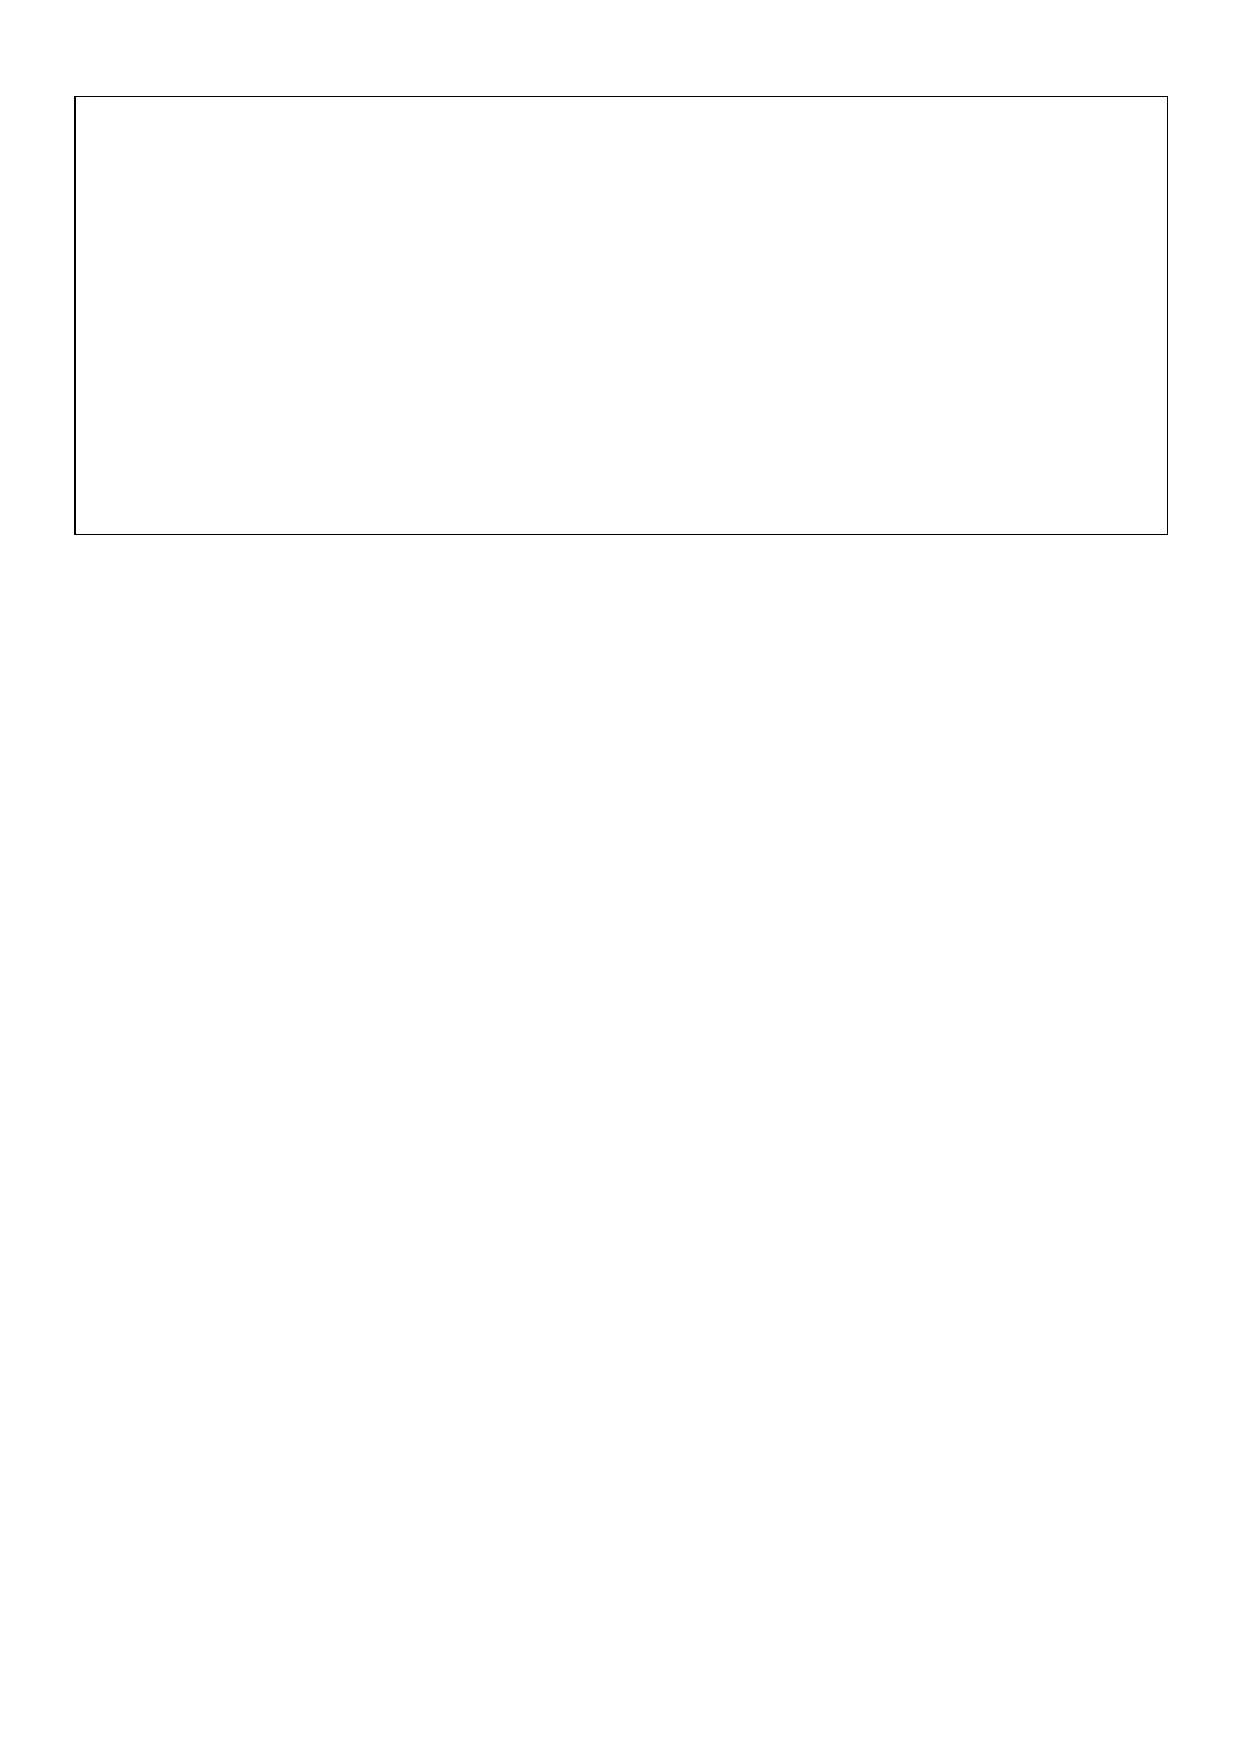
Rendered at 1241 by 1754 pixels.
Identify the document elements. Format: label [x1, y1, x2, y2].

table_cell [76, 97, 1167, 534]
